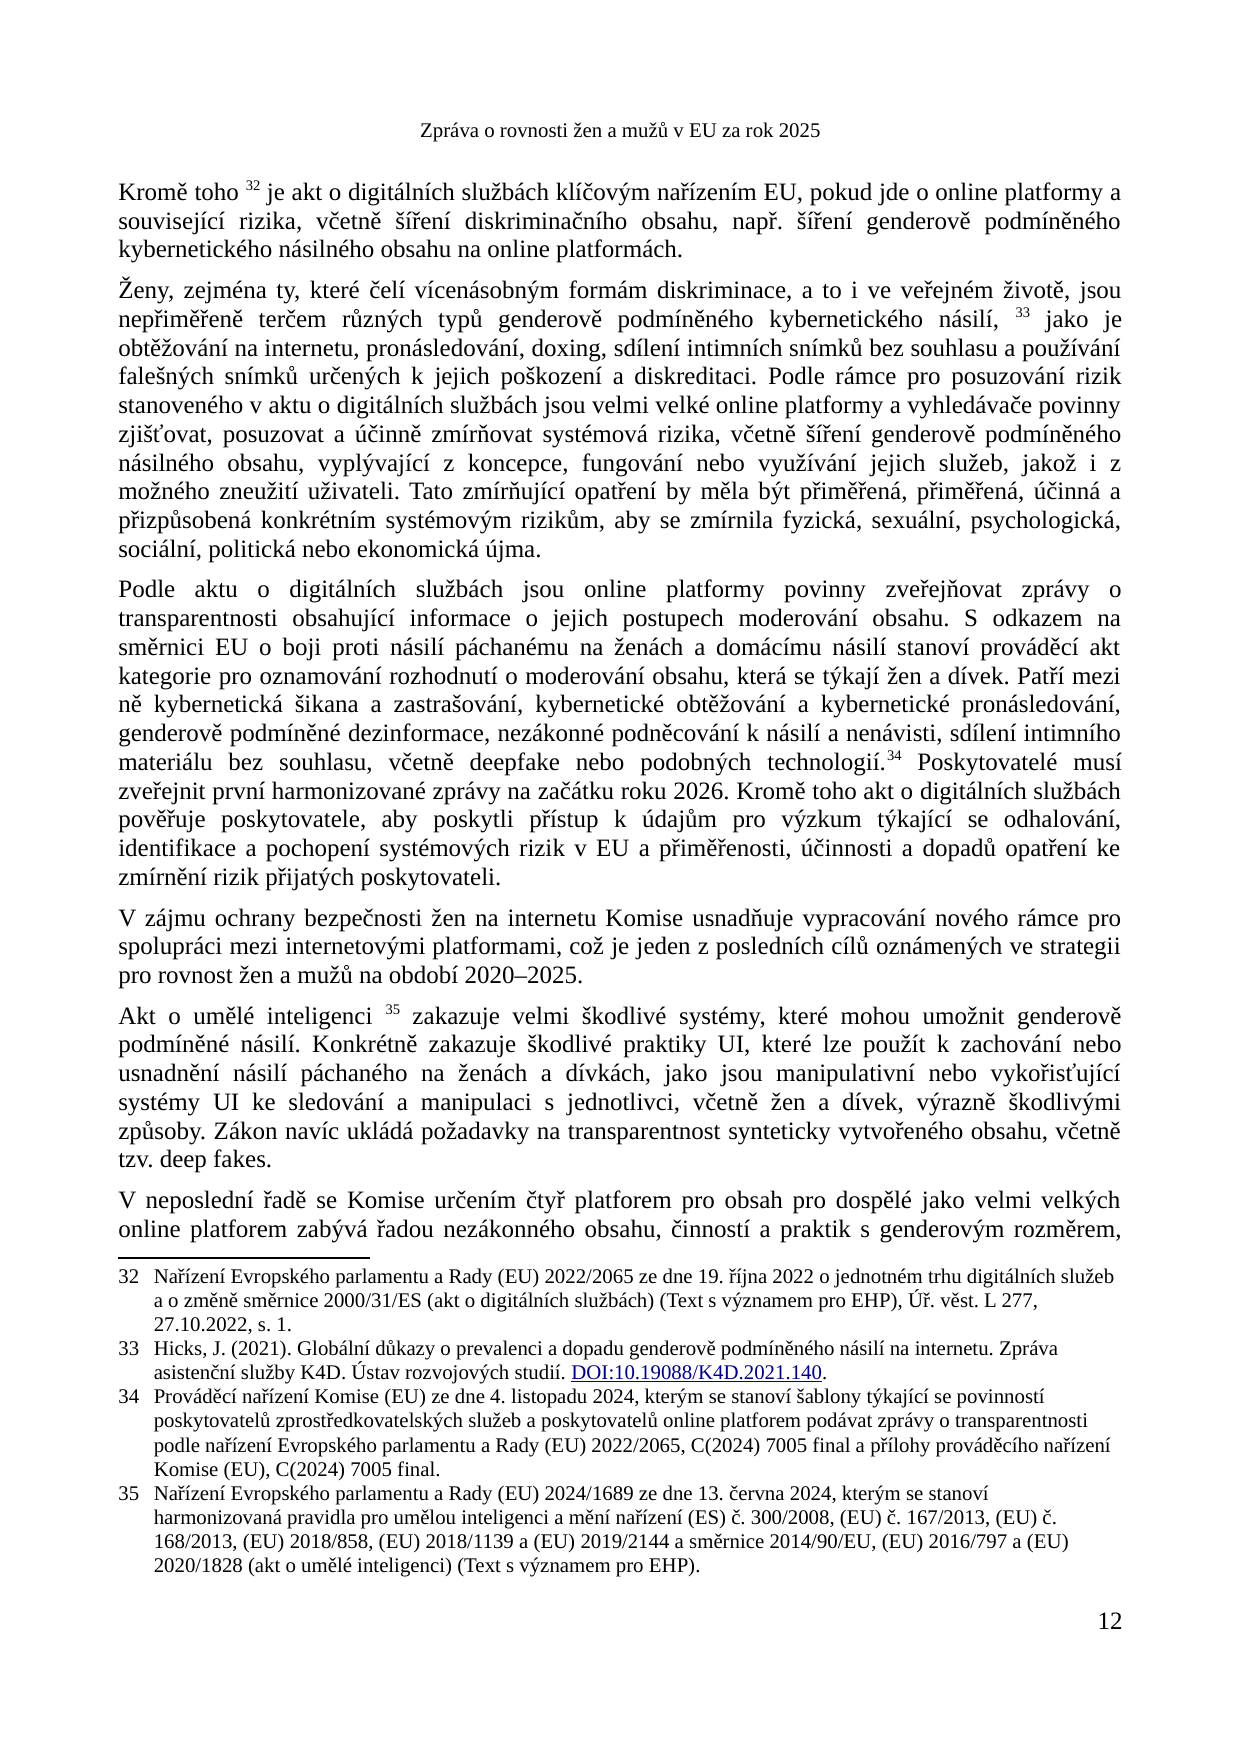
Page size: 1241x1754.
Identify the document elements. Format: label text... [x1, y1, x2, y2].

text Hicks, J. (2021). Globální důkazy o prevalenci a dopadu genderově podmíněného násilí na internetu. Zpráva asistenční služby K4D. Ústav rozvojových studií. DOI:10.19088/K4D.2021.140. [118, 1336, 1122, 1384]
text Nařízení Evropského parlamentu a Rady (EU) 2024/1689 ze dne 13. června 2024, kterým se stanoví harmonizovaná pravidla pro umělou inteligenci a mění nařízení (ES) č. 300/2008, (EU) č. 167/2013, (EU) č. 168/2013, (EU) 2018/858, (EU) 2018/1139 a (EU) 2019/2144 a směrnice 2014/90/EU, (EU) 2016/797 a (EU) 2020/1828 (akt o umělé inteligenci) (Text s významem pro EHP). [118, 1481, 1122, 1577]
text V neposlední řadě se Komise určením čtyř platforem pro obsah pro dospělé jako velmi velkých online platforem zabývá řadou nezákonného obsahu, činností a praktik s genderovým rozměrem, [118, 1185, 1122, 1243]
text Podle aktu o digitálních službách jsou online platformy povinny zveřejňovat zprávy o transparentnosti obsahující informace o jejich postupech moderování obsahu. S odkazem na směrnici EU o boji proti násilí páchanému na ženách a domácímu násilí stanoví prováděcí akt kategorie pro oznamování rozhodnutí o moderování obsahu, která se týkají žen a dívek. Patří mezi ně kybernetická šikana a zastrašování, kybernetické obtěžování a kybernetické pronásledování, genderově podmíněné dezinformace, nezákonné podněcování k násilí a nenávisti, sdílení intimního materiálu bez souhlasu, včetně deepfake nebo podobných technologií. Poskytovatelé musí zveřejnit první harmonizované zprávy na začátku roku 2026. Kromě toho akt o digitálních službách pověřuje poskytovatele, aby poskytli přístup k údajům pro výzkum týkající se odhalování, identifikace a pochopení systémových rizik v EU a přiměřenosti, účinnosti a dopadů opatření ke zmírnění rizik přijatých poskytovateli. [118, 574, 1122, 891]
text Nařízení Evropského parlamentu a Rady (EU) 2022/2065 ze dne 19. října 2022 o jednotném trhu digitálních služeb a o změně směrnice 2000/31/ES (akt o digitálních službách) (Text s významem pro EHP), Úř. věst. L 277, 27.10.2022, s. 1. [118, 1264, 1122, 1336]
text Akt o umělé inteligenci zakazuje velmi škodlivé systémy, které mohou umožnit genderově podmíněné násilí. Konkrétně zakazuje škodlivé praktiky UI, které lze použít k zachování nebo usnadnění násilí páchaného na ženách a dívkách, jako jsou manipulativní nebo vykořisťující systémy UI ke sledování a manipulaci s jednotlivci, včetně žen a dívek, výrazně škodlivými způsoby. Zákon navíc ukládá požadavky na transparentnost synteticky vytvořeného obsahu, včetně tzv. deep fakes. [118, 1001, 1122, 1173]
text Ženy, zejména ty, které čelí vícenásobným formám diskriminace, a to i ve veřejném životě, jsou nepřiměřeně terčem různých typů genderově podmíněného kybernetického násilí, jako je obtěžování na internetu, pronásledování, doxing, sdílení intimních snímků bez souhlasu a používání falešných snímků určených k jejich poškození a diskreditaci. Podle rámce pro posuzování rizik stanoveného v aktu o digitálních službách jsou velmi velké online platformy a vyhledávače povinny zjišťovat, posuzovat a účinně zmírňovat systémová rizika, včetně šíření genderově podmíněného násilného obsahu, vyplývající z koncepce, fungování nebo využívání jejich služeb, jakož i z možného zneužití uživateli. Tato zmírňující opatření by měla být přiměřená, přiměřená, účinná a přizpůsobená konkrétním systémovým rizikům, aby se zmírnila fyzická, sexuální, psychologická, sociální, politická nebo ekonomická újma. [118, 275, 1122, 563]
text Kromě toho je akt o digitálních službách klíčovým nařízením EU, pokud jde o online platformy a související rizika, včetně šíření diskriminačního obsahu, např. šíření genderově podmíněného kybernetického násilného obsahu na online platformách. [118, 177, 1122, 263]
text V zájmu ochrany bezpečnosti žen na internetu Komise usnadňuje vypracování nového rámce pro spolupráci mezi internetovými platformami, což je jeden z posledních cílů oznámených ve strategii pro rovnost žen a mužů na období 2020–2025. [118, 903, 1122, 989]
text Prováděcí nařízení Komise (EU) ze dne 4. listopadu 2024, kterým se stanoví šablony týkající se povinností poskytovatelů zprostředkovatelských služeb a poskytovatelů online platforem podávat zprávy o transparentnosti podle nařízení Evropského parlamentu a Rady (EU) 2022/2065, C(2024) 7005 final a přílohy prováděcího nařízení Komise (EU), C(2024) 7005 final. [118, 1384, 1122, 1481]
